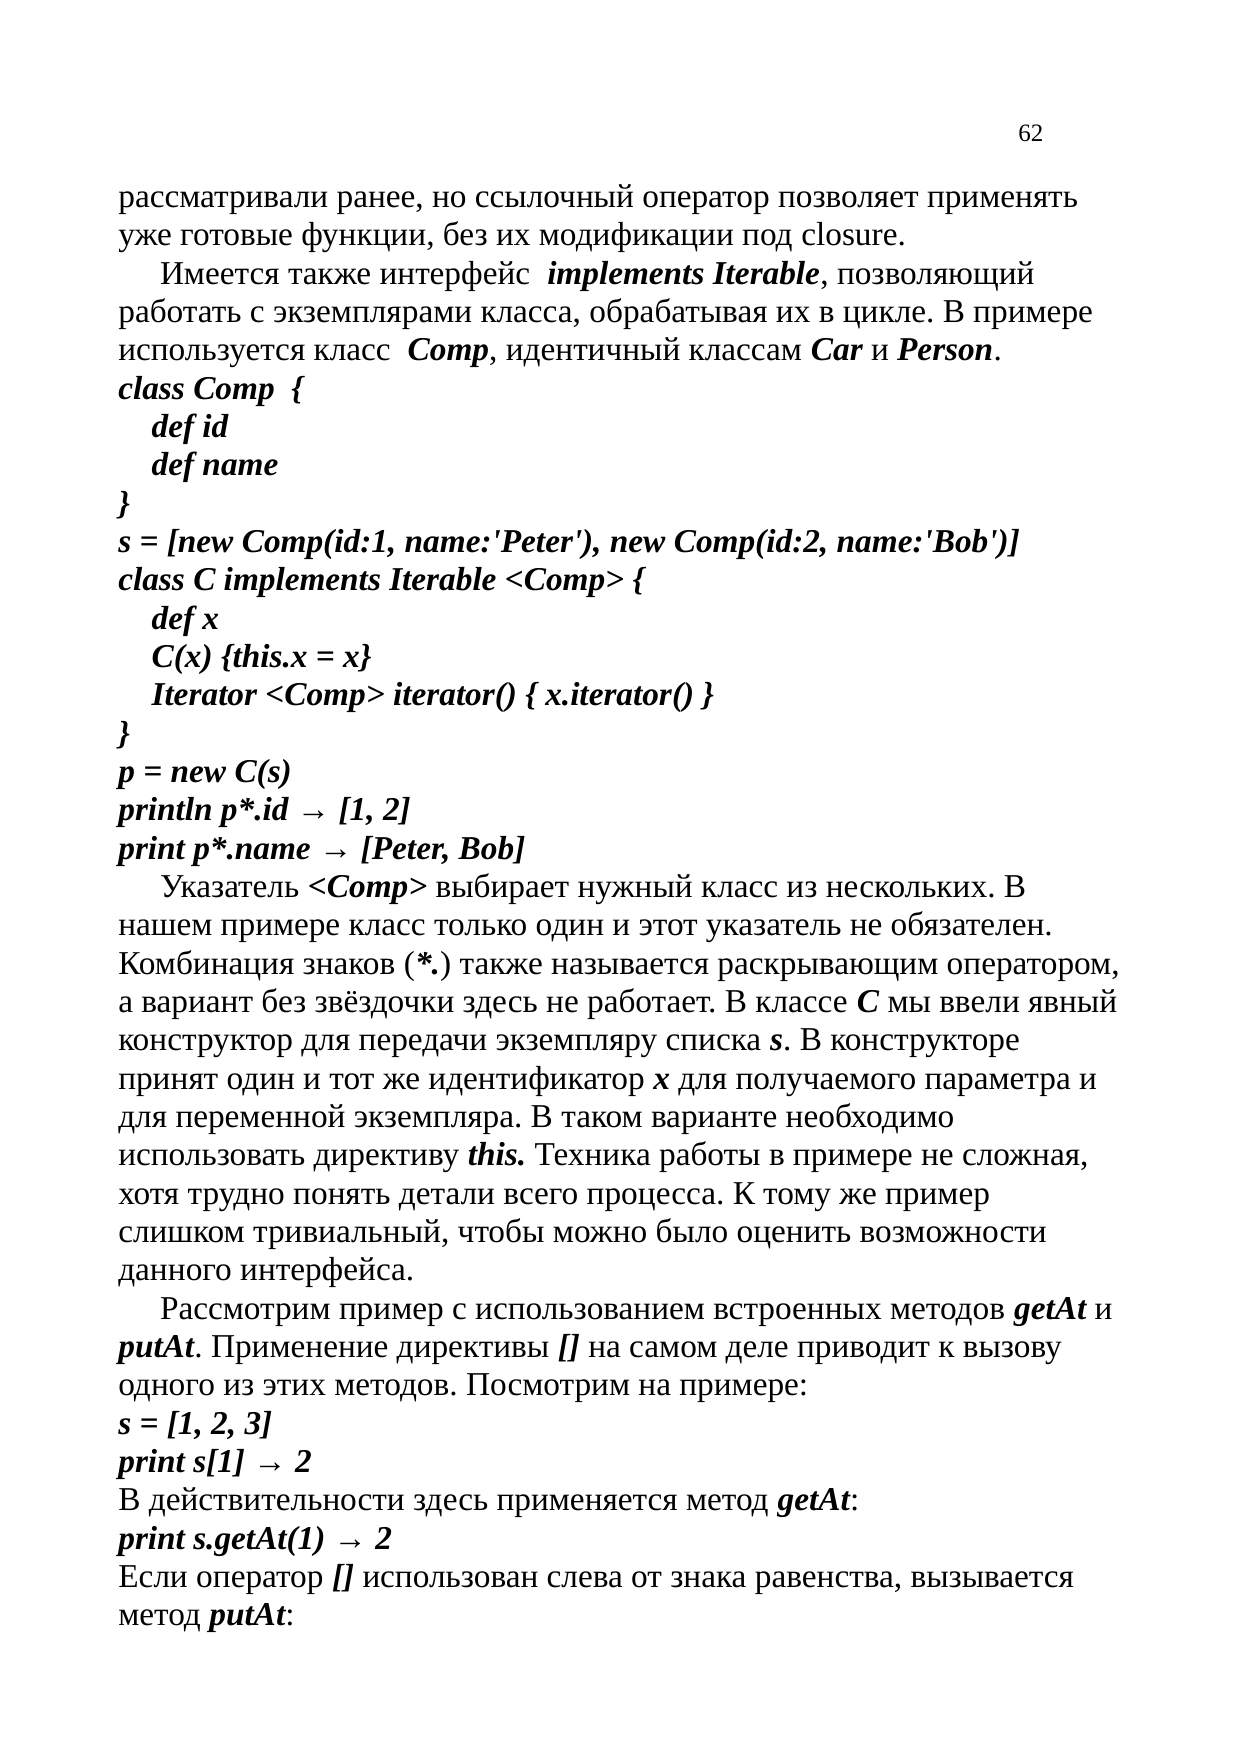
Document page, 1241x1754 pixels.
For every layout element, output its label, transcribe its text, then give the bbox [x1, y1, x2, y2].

text def x [118, 598, 1122, 636]
text Имеется также интерфейс implements Iterable, позволяющий работать с экземплярами класса, обрабатывая их в цикле. В примере используется класс Comp, идентичный классам Car и Person. [118, 253, 1122, 368]
text C(x) {this.x = x} [118, 636, 1122, 675]
text class C implements Iterable <Comp> { [118, 560, 1122, 598]
text Если оператор [] использован слева от знака равенства, вызывается метод putAt: [118, 1556, 1122, 1633]
text class Comp { [118, 368, 1122, 406]
text В действительности здесь применяется метод getAt: [118, 1480, 1122, 1518]
text s = [1, 2, 3] [118, 1403, 1122, 1441]
text Указатель <Comp> выбирает нужный класс из нескольких. В нашем примере класс только один и этот указатель не обязателен. Комбинация знаков (*.) также называется раскрывающим оператором, а вариант без звёздочки здесь не работает. В классе C мы ввели явный конструктор для передачи экземпляру списка s. В конструкторе принят один и тот же идентификатор x для получаемого параметра и для переменной экземпляра. В таком варианте необходимо использовать директиву this. Техника работы в примере не сложная, хотя трудно понять детали всего процесса. К тому же пример слишком тривиальный, чтобы можно было оценить возможности данного интерфейса. [118, 866, 1122, 1288]
text } [118, 713, 1122, 751]
text рассматривали ранее, но ссылочный оператор позволяет применять уже готовые функции, без их модификации под closure. [118, 176, 1122, 253]
text Рассмотрим пример с использованием встроенных методов getAt и putAt. Применение директивы [] на самом деле приводит к вызову одного из этих методов. Посмотрим на примере: [118, 1288, 1122, 1403]
text print s.getAt(1) → 2 [118, 1518, 1122, 1556]
text print p*.name → [Peter, Bob] [118, 828, 1122, 866]
text def name [118, 445, 1122, 483]
text def id [118, 406, 1122, 445]
text s = [new Comp(id:1, name:'Peter'), new Comp(id:2, name:'Bob')] [118, 521, 1122, 560]
text Iterator <Comp> iterator() { x.iterator() } [118, 675, 1122, 713]
text print s[1] → 2 [118, 1441, 1122, 1480]
text p = new C(s) [118, 751, 1122, 790]
text } [118, 483, 1122, 521]
text println p*.id → [1, 2] [118, 790, 1122, 828]
